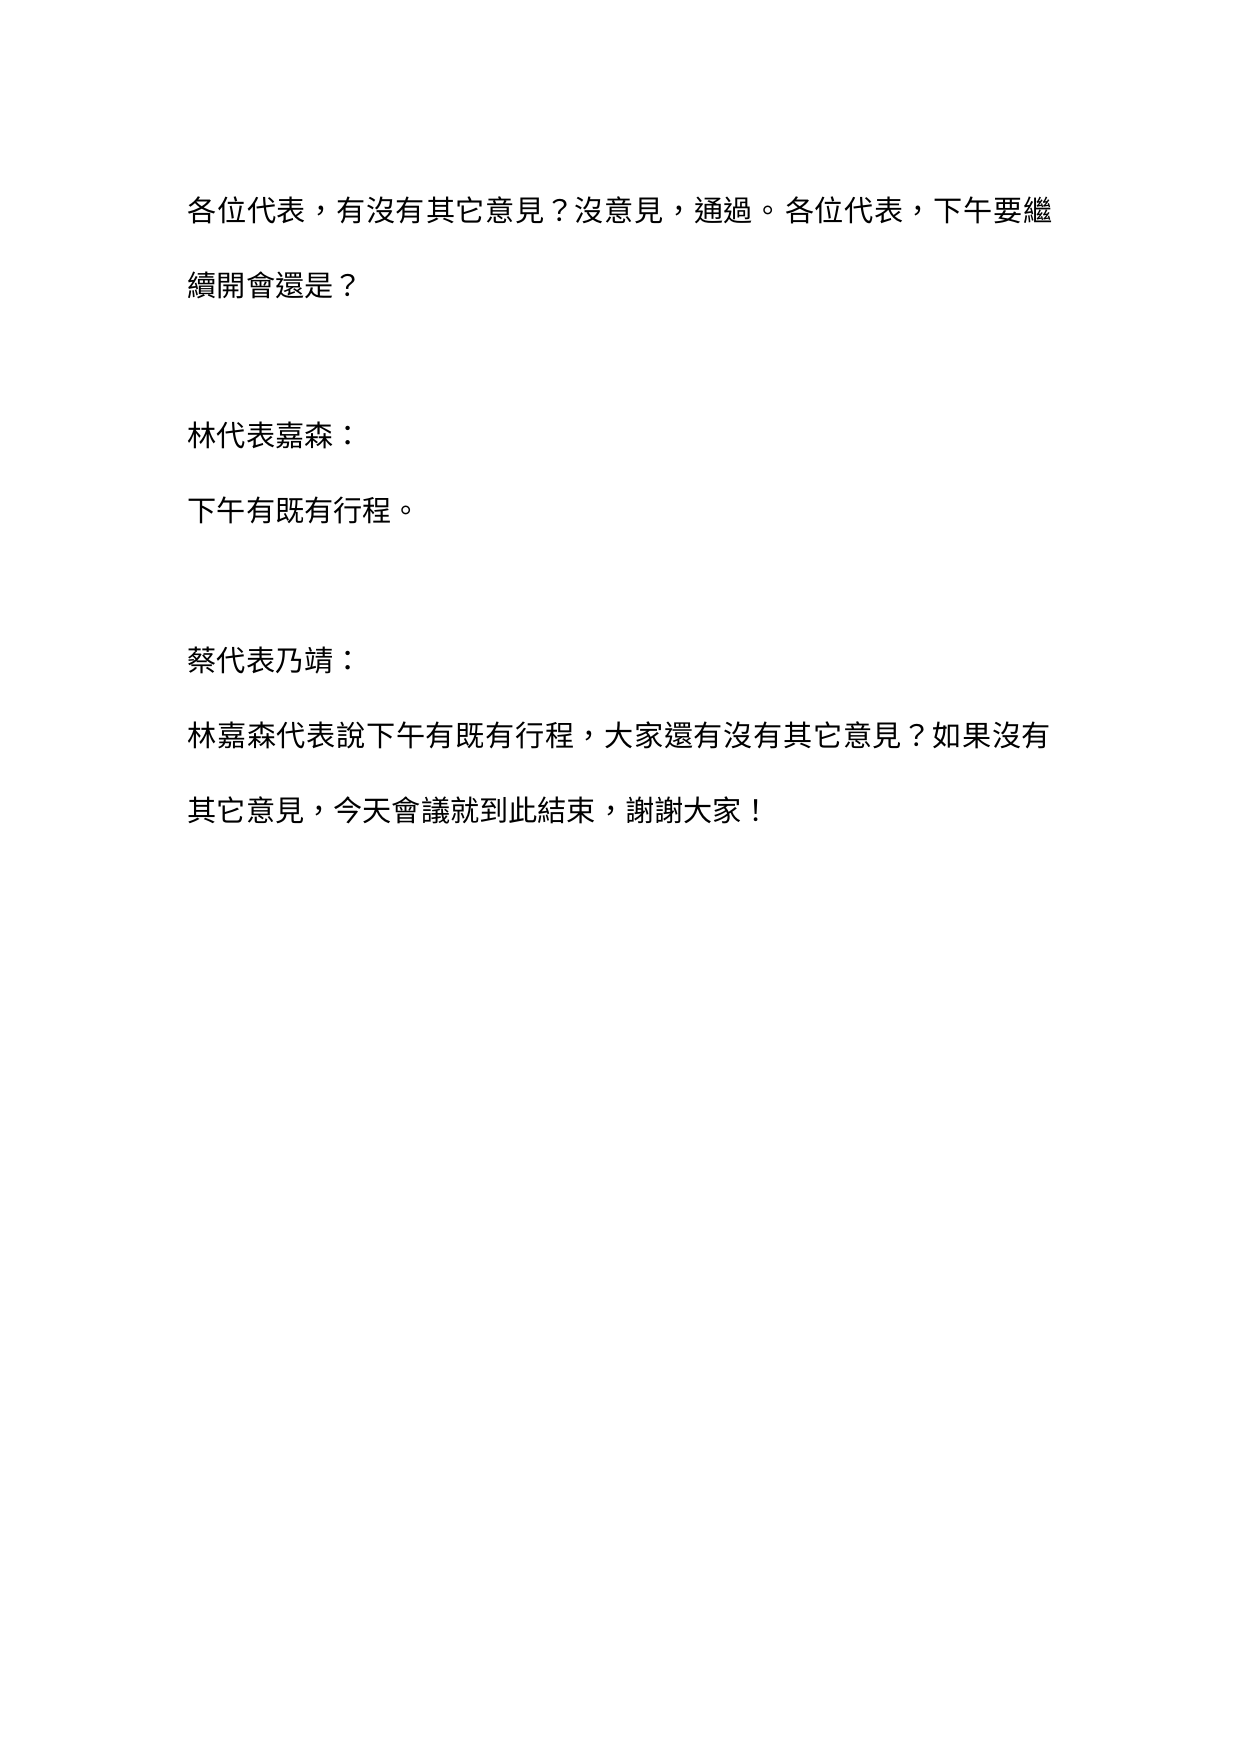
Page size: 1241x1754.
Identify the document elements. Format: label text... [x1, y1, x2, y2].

text 林代表嘉森： [187, 389, 1053, 464]
text 林嘉森代表說下午有既有行程，大家還有沒有其它意見？如果沒有其它意見，今天會議就到此結束，謝謝大家！ [187, 689, 1053, 839]
text 蔡代表乃靖： [187, 614, 1053, 689]
text 下午有既有行程。 [187, 464, 1053, 539]
text 各位代表，有沒有其它意見？沒意見，通過。各位代表，下午要繼續開會還是？ [187, 164, 1053, 314]
